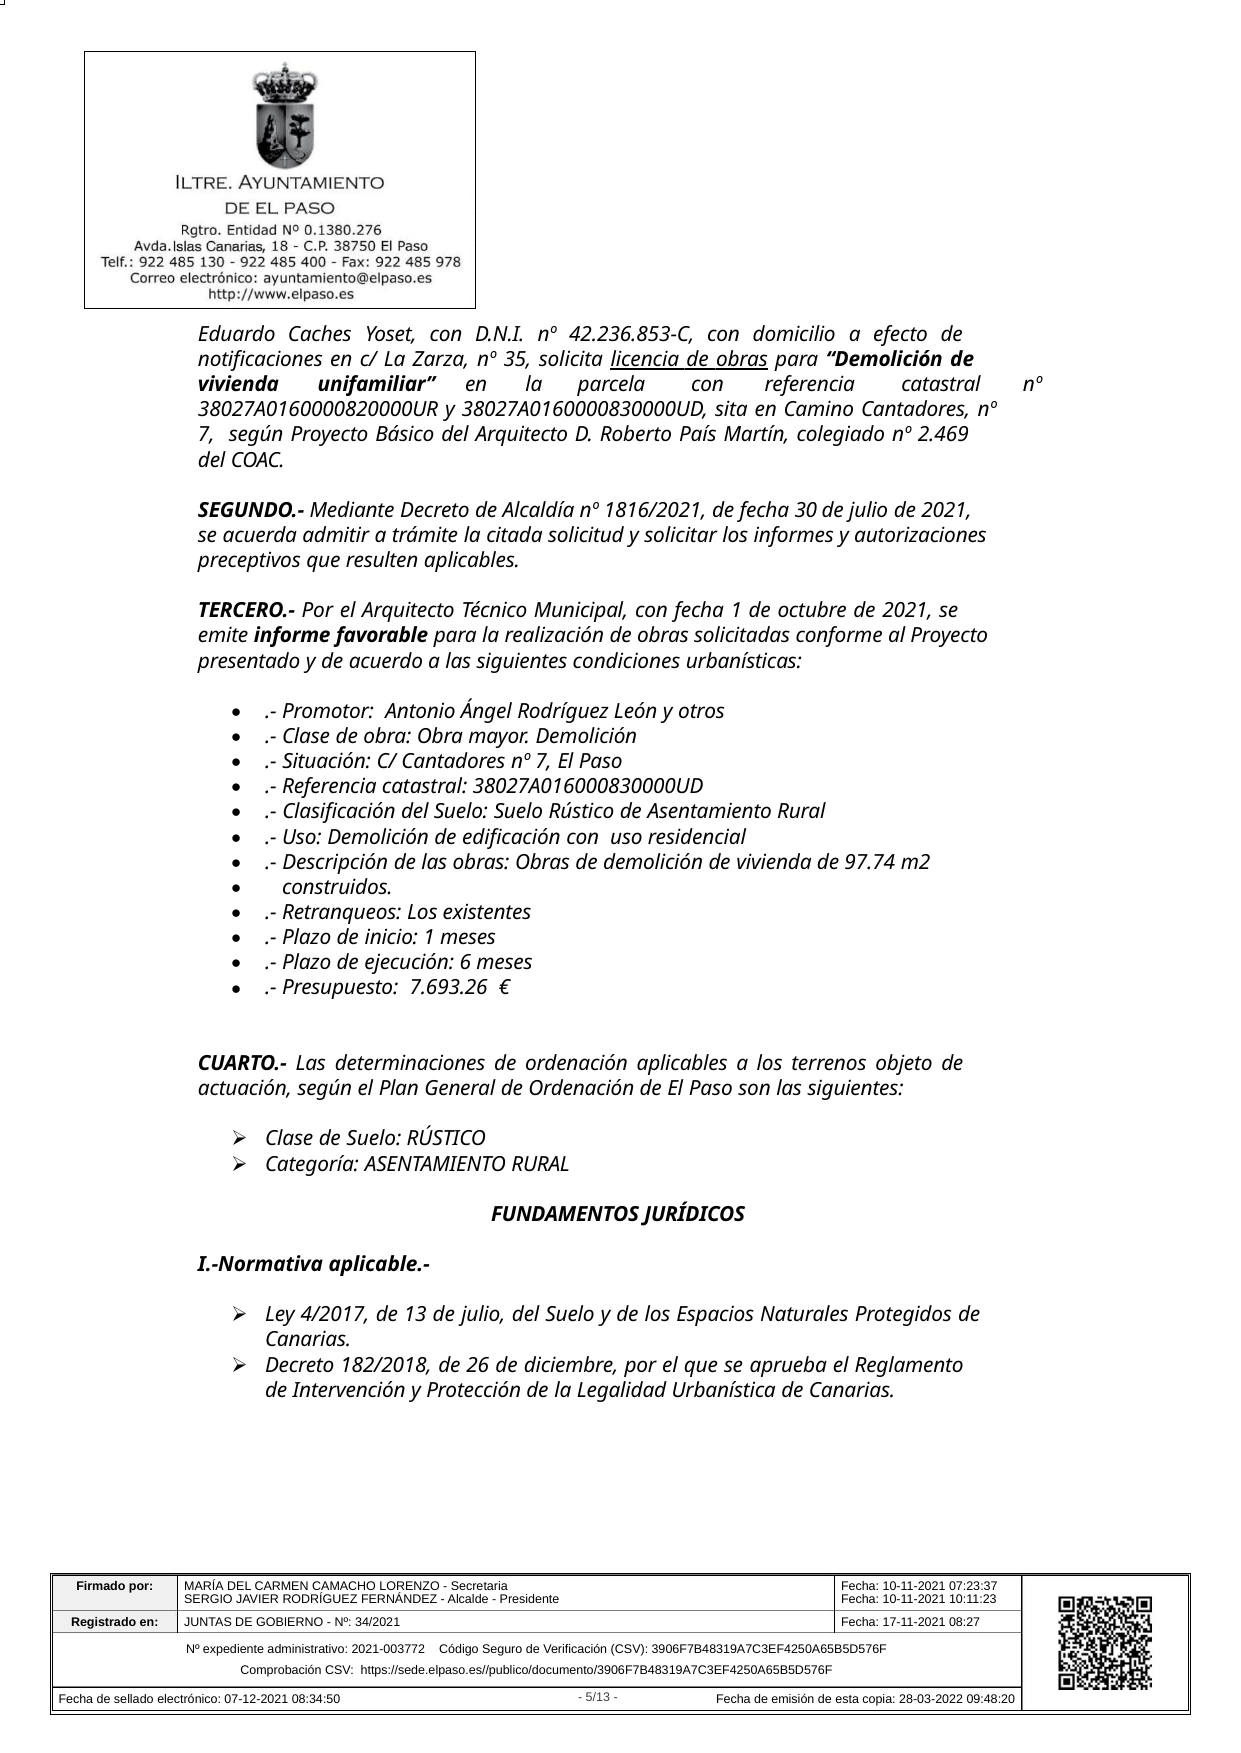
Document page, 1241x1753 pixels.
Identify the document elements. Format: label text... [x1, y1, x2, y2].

text Registrado en: [71, 1615, 177, 1629]
text 8027A0160000820000UR y 38027A0160000830000UD, sita en Camino Cantadores, nº [209, 397, 1068, 422]
text • [231, 975, 266, 1000]
text FUNDAMENTOS JURÍDICOS [491, 1201, 775, 1226]
text Fecha: 10-11-2021 07:23:37 [841, 1579, 1022, 1593]
text se acuerda admitir a trámite la citada solicitud y solicitar los informes y autorizaciones [198, 523, 1068, 547]
text • [231, 849, 265, 874]
text Fecha de emisión de esta copia: 28-03-2022 09:48:20 [716, 1692, 1040, 1706]
text ➢ [231, 1304, 265, 1326]
text SERGIO JAVIER RODRÍGUEZ FERNÁNDEZ - Alcalde - Presidente [184, 1593, 586, 1607]
text Nº expediente administrativo: 2021-003772 Código Seguro de Verificación (CSV): 3906F7B48319A7C3EF4250A65B5D576F [186, 1642, 913, 1656]
text .- Clase de obra: Obra mayor. Demolición [265, 724, 1022, 748]
text Firmado por: [76, 1579, 172, 1593]
text unifamiliar” [317, 372, 465, 397]
text • [231, 950, 266, 975]
text .- Situación: C/ Cantadores nº 7, El Paso [265, 749, 1022, 773]
text ➢ [231, 1354, 265, 1377]
text • [231, 748, 266, 773]
text .- Referencia catastral: 38027A016000830000UD [265, 774, 1022, 799]
text 7 [198, 422, 209, 447]
text construidos. [282, 874, 1022, 899]
text del COAC. [198, 448, 332, 472]
text Eduardo Caches Yoset, con D.N.I. nº 42.236.853-C, con domicilio a efecto de [198, 322, 1068, 346]
text catastral [901, 372, 1014, 397]
text Fecha de sellado electrónico: 07-12-2021 08:34:50 [58, 1692, 365, 1706]
text • [231, 774, 265, 799]
text nº [1023, 372, 1068, 397]
text • [231, 799, 265, 824]
text parcela [577, 372, 682, 397]
picture [85, 52, 475, 308]
text SEGUNDO.- Mediante Decreto de Alcaldía nº 1816/2021, de fecha 30 de julio de 2021, [198, 497, 1068, 522]
text .- Descripción de las obras: Obras de demolición de vivienda de 97.74 m2 [265, 849, 1022, 874]
text de Intervención y Protección de la Legalidad Urbanística de Canarias. [265, 1377, 1068, 1402]
text Comprobación CSV: https://sede.elpaso.es//publico/documento/3906F7B48319A7C3EF4250A65B5D576F [240, 1663, 913, 1677]
text CUARTO.- Las determinaciones de ordenación aplicables a los terrenos objeto de [198, 1050, 1067, 1075]
text I.-Normativa aplicable.- [198, 1251, 462, 1276]
text Canarias. [265, 1327, 1068, 1352]
text emite informe favorable para la realización de obras solicitadas conforme al Proyecto [198, 623, 1068, 648]
text con [691, 372, 755, 397]
text .- Presupuesto: 7.693.26 € [265, 975, 1022, 999]
text , según Proyecto Básico del Arquitecto D. Roberto País Martín, colegiado nº 2.469 [209, 422, 1068, 447]
text 3 [198, 397, 209, 422]
text .- Retranqueos: Los existentes [265, 900, 1022, 924]
text Categoría: ASENTAMIENTO RURAL [265, 1151, 624, 1176]
text ➢ [231, 1128, 265, 1150]
text Ley 4/2017, de 13 de julio, del Suelo y de los Espacios Naturales Protegidos de [265, 1302, 1068, 1327]
text • [231, 924, 266, 949]
text Fecha: 10-11-2021 10:11:23 [841, 1593, 1022, 1607]
text vivienda [198, 372, 308, 397]
text Clase de Suelo: RÚSTICO [265, 1126, 624, 1151]
text actuación, según el Plan General de Ordenación de El Paso son las siguientes: [198, 1076, 1067, 1100]
text .- Promotor: Antonio Ángel Rodríguez León y otros [265, 699, 1022, 723]
text .- Plazo de inicio: 1 meses [265, 925, 1022, 949]
text Fecha: 17-11-2021 08:27 [841, 1615, 1002, 1629]
text .- Uso: Demolición de edificación con uso residencial [265, 824, 1022, 849]
text en [465, 372, 516, 397]
text Decreto 182/2018, de 26 de diciembre, por el que se aprueba el Reglamento [265, 1352, 1068, 1377]
text .- Plazo de ejecución: 6 meses [265, 950, 1022, 974]
text • [231, 874, 266, 899]
text preceptivos que resulten aplicables. [198, 548, 1068, 572]
text • [231, 698, 266, 723]
text la [525, 372, 568, 397]
picture [51, 1574, 1190, 1714]
text TERCERO.- Por el Arquitecto Técnico Municipal, con fecha 1 de octubre de 2021, se [198, 598, 1068, 623]
text JUNTAS DE GOBIERNO - Nº: 34/2021 [184, 1615, 426, 1629]
text • [231, 824, 265, 849]
text MARÍA DEL CARMEN CAMACHO LORENZO - Secretaria [184, 1579, 586, 1593]
text presentado y de acuerdo a las siguientes condiciones urbanísticas: [198, 649, 1068, 673]
text notificaciones en c/ La Zarza, nº 35, solicita licencia de obras para “Demolición de [198, 346, 1068, 371]
text ➢ [231, 1153, 265, 1176]
text - 5/13 - [578, 1691, 636, 1705]
text • [231, 899, 266, 924]
text • [231, 723, 266, 748]
text .- Clasificación del Suelo: Suelo Rústico de Asentamiento Rural [265, 799, 1022, 824]
text referencia [764, 372, 892, 397]
